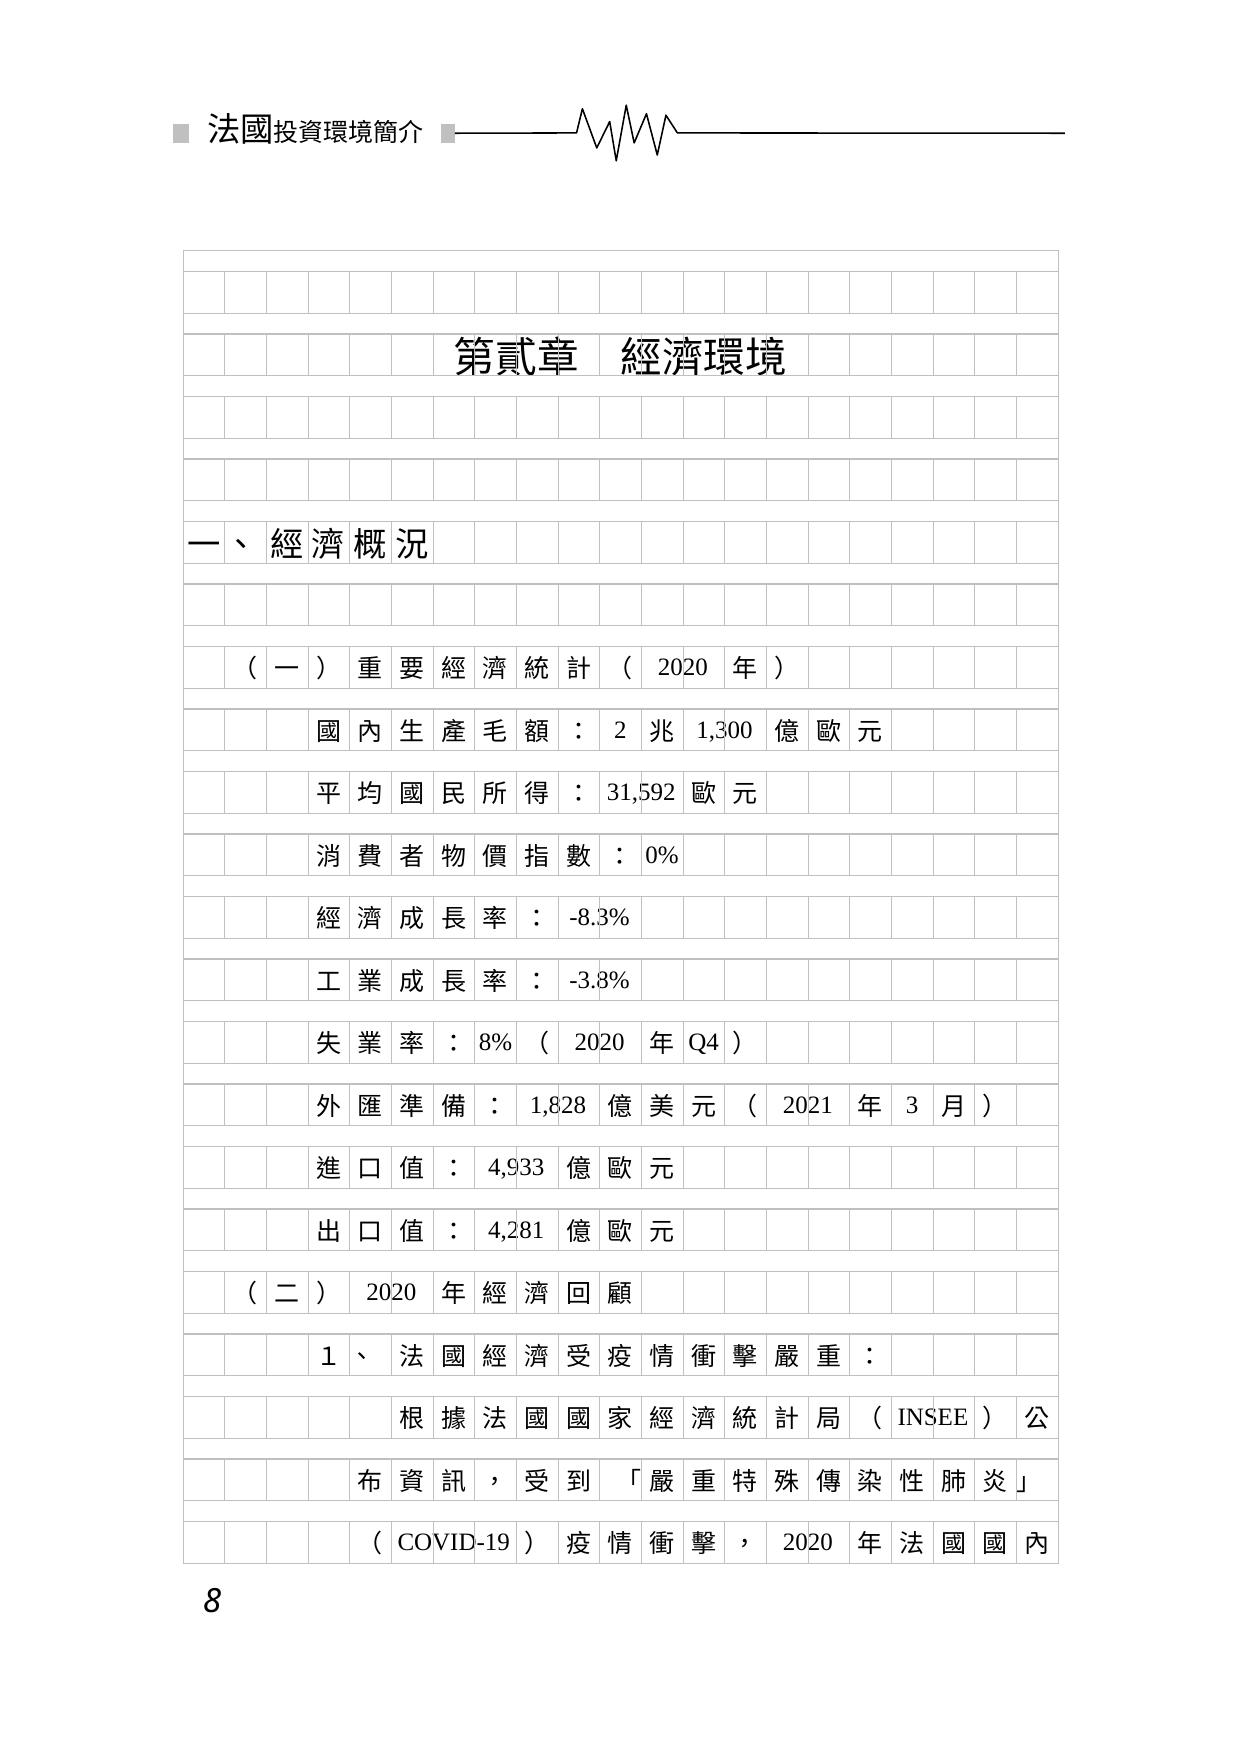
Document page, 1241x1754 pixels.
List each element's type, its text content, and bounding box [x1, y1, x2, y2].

text 經濟成長率：-8.3% [809, 897, 849, 938]
text 進口值：4,933億歐元 [350, 1147, 391, 1188]
text 失業率：8%（2020年Q4） [892, 1022, 933, 1063]
text （二）2020年經濟回顧 [600, 1272, 641, 1313]
text 失業率：8%（2020年Q4） [350, 1022, 391, 1063]
text 一、經濟概況 [434, 522, 474, 563]
text （二）2020年經濟回顧 [809, 1272, 849, 1313]
text 第貳章 經濟環境 [1017, 335, 1058, 375]
text 一、經濟概況 [934, 522, 974, 563]
text 出口值：4,281億歐元 [600, 1210, 641, 1250]
text 外匯準備：1,828億美元（2021年3月） [892, 1085, 933, 1125]
text 進口值：4,933億歐元 [281, 1147, 308, 1188]
text 第貳章 經濟環境 [642, 335, 683, 375]
text （一）重要經濟統計（2020年） [767, 647, 808, 688]
text 第貳章 經濟環境 [392, 335, 433, 375]
text 平均國民所得：31,592歐元 [559, 772, 599, 813]
text 失業率：8%（2020年Q4） [281, 1022, 308, 1063]
text 一、經濟概況 [350, 522, 391, 563]
text １、法國經濟受疫情衝擊嚴重： [725, 1335, 766, 1375]
text （一）重要經濟統計（2020年） [1017, 647, 1058, 688]
text 失業率：8%（2020年Q4） [1017, 1022, 1058, 1063]
text 根據法國國家經濟統計局（INSEE）公布資訊，受到「嚴重特殊傳染性肺炎」（COVID-19）疫情衝擊，2020年法國國內生產毛額（GDP）衰退8.3%（法國財經部估算為-11%），其中兩次封城措施導致家戶消費較2019年衰退達11.6%，固定資本形成亦受疫情影響下滑9.8%。法國經濟活動受到封城及相關限制衝擊甚深，製造業及服務業產出分別較2019年衰退13.1%及衰退8.2%。2020年外貿赤字亦由2019年之579億歐元擴大至652億歐元，為2012年以來之新高。 [330, 1376, 1058, 1396]
text （二）2020年經濟回顧 [517, 1272, 558, 1313]
text １、法國經濟受疫情衝擊嚴重： [850, 1335, 891, 1375]
text 國內生產毛額：2兆1,300億歐元 [281, 689, 1058, 708]
text 進口值：4,933億歐元 [434, 1147, 474, 1188]
text （二）2020年經濟回顧 [559, 1272, 599, 1313]
text 出口值：4,281億歐元 [1017, 1210, 1058, 1250]
text 出口值：4,281億歐元 [642, 1210, 683, 1250]
text （一）重要經濟統計（2020年） [684, 647, 724, 688]
text 外匯準備：1,828億美元（2021年3月） [281, 1085, 308, 1125]
text 國內生產毛額：2兆1,300億歐元 [434, 710, 474, 750]
text 進口值：4,933億歐元 [475, 1147, 516, 1188]
text 平均國民所得：31,592歐元 [434, 772, 474, 813]
text 進口值：4,933億歐元 [600, 1147, 641, 1188]
text 平均國民所得：31,592歐元 [1017, 772, 1058, 813]
text 失業率：8%（2020年Q4） [642, 1022, 683, 1063]
text 工業成長率：-3.8% [434, 960, 474, 1000]
text 外匯準備：1,828億美元（2021年3月） [684, 1085, 724, 1125]
text 出口值：4,281億歐元 [517, 1210, 558, 1250]
text 平均國民所得：31,592歐元 [725, 772, 766, 813]
text 外匯準備：1,828億美元（2021年3月） [559, 1085, 599, 1125]
text 失業率：8%（2020年Q4） [281, 1001, 1058, 1021]
text 第貳章 經濟環境 [684, 335, 724, 375]
text 國內生產毛額：2兆1,300億歐元 [392, 710, 433, 750]
text 國內生產毛額：2兆1,300億歐元 [281, 710, 308, 750]
text 外匯準備：1,828億美元（2021年3月） [392, 1085, 433, 1125]
text 消 [309, 835, 349, 875]
text （一）重要經濟統計（2020年） [642, 647, 683, 688]
text （一）重要經濟統計（2020年） [975, 647, 1016, 688]
text （一）重要經濟統計（2020年） [600, 647, 641, 688]
text 出口值：4,281億歐元 [309, 1210, 349, 1250]
text 第貳章 經濟環境 [892, 335, 933, 375]
text 第貳章 經濟環境 [767, 335, 808, 375]
text 失業率：8%（2020年Q4） [600, 1022, 641, 1063]
text 平均國民所得：31,592歐元 [642, 772, 683, 813]
text 出口值：4,281億歐元 [934, 1210, 974, 1250]
text 第貳章 經濟環境 [184, 335, 224, 375]
text 出口值：4,281億歐元 [281, 1189, 1058, 1208]
text 國內生產毛額：2兆1,300億歐元 [767, 710, 808, 750]
text 第貳章 經濟環境 [517, 345, 528, 375]
text 進口值：4,933億歐元 [309, 1147, 349, 1188]
text 進口值：4,933億歐元 [975, 1147, 1016, 1188]
text （二）2020年經濟回顧 [684, 1272, 724, 1313]
text 進口值：4,933億歐元 [281, 1126, 1058, 1146]
text 出口值：4,281億歐元 [725, 1210, 766, 1250]
text （一）重要經濟統計（2020年） [850, 647, 891, 688]
text 經濟成長率：-8.3% [309, 897, 349, 938]
text 平均國民所得：31,592歐元 [475, 772, 516, 813]
text 平均國民所得：31,592歐元 [934, 772, 974, 813]
text 第貳章 經濟環境 [809, 335, 849, 375]
text 經濟成長率：-8.3% [892, 897, 933, 938]
text [767, 835, 808, 875]
text 經濟成長率：-8.3% [600, 897, 641, 938]
text 費 [350, 835, 391, 875]
text 平均國民所得：31,592歐元 [767, 772, 808, 813]
text （二）2020年經濟回顧 [225, 1272, 266, 1313]
text [281, 814, 1058, 833]
text 工業成長率：-3.8% [281, 939, 1058, 958]
text 根據法國國家經濟統計局（INSEE）公布資訊，受到「嚴重特殊傳染性肺炎」（COVID-19）疫情衝擊，2020年法國國內生產毛額（GDP）衰退8.3%（法國財經部估算為-11%），其中兩次封城措施導致家戶消費較2019年衰退達11.6%，固定資本形成亦受疫情影響下滑9.8%。法國經濟活動受到封城及相關限制衝擊甚深，製造業及服務業產出分別較2019年衰退13.1%及衰退8.2%。2020年外貿赤字亦由2019年之579億歐元擴大至652億歐元，為2012年以來之新高。 [330, 1501, 1058, 1521]
text 第貳章 經濟環境 [559, 335, 599, 375]
text 外匯準備：1,828億美元（2021年3月） [434, 1085, 474, 1125]
text 出口值：4,281億歐元 [975, 1210, 1016, 1250]
text １、法國經濟受疫情衝擊嚴重： [309, 1335, 349, 1375]
text 經濟成長率：-8.3% [934, 897, 974, 938]
text 平均國民所得：31,592歐元 [281, 751, 1058, 771]
text （一）重要經濟統計（2020年） [392, 647, 433, 688]
text 國內生產毛額：2兆1,300億歐元 [309, 710, 349, 750]
text 第貳章 經濟環境 [475, 335, 516, 375]
text （一）重要經濟統計（2020年） [475, 647, 516, 688]
text 經濟成長率：-8.3% [392, 897, 433, 938]
text 平均國民所得：31,592歐元 [850, 772, 891, 813]
text [809, 835, 849, 875]
text 失業率：8%（2020年Q4） [975, 1022, 1016, 1063]
text 工業成長率：-3.8% [975, 960, 1016, 1000]
text 外匯準備：1,828億美元（2021年3月） [281, 1064, 1058, 1083]
text 國內生產毛額：2兆1,300億歐元 [600, 710, 641, 750]
text 工業成長率：-3.8% [767, 960, 808, 1000]
text （二）2020年經濟回顧 [1017, 1272, 1058, 1313]
text 進口值：4,933億歐元 [725, 1147, 766, 1188]
text 出口值：4,281億歐元 [850, 1210, 891, 1250]
text 進口值：4,933億歐元 [892, 1147, 933, 1188]
text 外匯準備：1,828億美元（2021年3月） [600, 1085, 641, 1125]
text 外匯準備：1,828億美元（2021年3月） [517, 1085, 558, 1125]
text [281, 835, 308, 875]
text （二）2020年經濟回顧 [207, 1272, 224, 1313]
text （二）2020年經濟回顧 [934, 1272, 974, 1313]
text 失業率：8%（2020年Q4） [517, 1022, 558, 1063]
text 失業率：8%（2020年Q4） [725, 1022, 766, 1063]
text １、法國經濟受疫情衝擊嚴重： [892, 1335, 933, 1375]
text 進口值：4,933億歐元 [642, 1147, 683, 1188]
text 國內生產毛額：2兆1,300億歐元 [850, 710, 891, 750]
text 經濟成長率：-8.3% [1017, 897, 1058, 938]
text １、法國經濟受疫情衝擊嚴重： [350, 1335, 391, 1375]
text 失業率：8%（2020年Q4） [434, 1022, 474, 1063]
text 國內生產毛額：2兆1,300億歐元 [809, 710, 849, 750]
text 進口值：4,933億歐元 [559, 1147, 599, 1188]
text 進口值：4,933億歐元 [1017, 1147, 1058, 1188]
text 第貳章 經濟環境 [725, 335, 766, 375]
text （二）2020年經濟回顧 [309, 1272, 349, 1313]
text 失業率：8%（2020年Q4） [309, 1022, 349, 1063]
text １、法國經濟受疫情衝擊嚴重： [559, 1335, 599, 1375]
text 一、經濟概況 [850, 522, 891, 563]
text 一、經濟概況 [475, 522, 516, 563]
text （二）2020年經濟回顧 [392, 1272, 433, 1313]
text 外匯準備：1,828億美元（2021年3月） [725, 1085, 766, 1125]
text （一）重要經濟統計（2020年） [725, 647, 766, 688]
text 平均國民所得：31,592歐元 [600, 772, 641, 813]
text １、法國經濟受疫情衝擊嚴重： [975, 1335, 1016, 1375]
text 工業成長率：-3.8% [892, 960, 933, 1000]
text 第貳章 經濟環境 [850, 335, 891, 375]
text 一、經濟概況 [809, 522, 849, 563]
text 一、經濟概況 [600, 522, 641, 563]
text 工業成長率：-3.8% [350, 960, 391, 1000]
text 平均國民所得：31,592歐元 [309, 772, 349, 813]
text （一）重要經濟統計（2020年） [434, 647, 474, 688]
text （二）2020年經濟回顧 [767, 1272, 808, 1313]
text 工業成長率：-3.8% [850, 960, 891, 1000]
text １、法國經濟受疫情衝擊嚴重： [392, 1335, 433, 1375]
text 工業成長率：-3.8% [517, 960, 558, 1000]
text （二）2020年經濟回顧 [350, 1272, 391, 1313]
text 平均國民所得：31,592歐元 [350, 772, 391, 813]
text 工業成長率：-3.8% [392, 960, 433, 1000]
text （一）重要經濟統計（2020年） [809, 647, 849, 688]
text （一）重要經濟統計（2020年） [309, 647, 349, 688]
text 工業成長率：-3.8% [600, 960, 641, 1000]
text 進口值：4,933億歐元 [767, 1147, 808, 1188]
text 一、經濟概況 [725, 522, 766, 563]
text 第貳章 經濟環境 [225, 335, 266, 375]
text １、法國經濟受疫情衝擊嚴重： [475, 1335, 516, 1375]
text 外匯準備：1,828億美元（2021年3月） [475, 1085, 516, 1125]
text １、法國經濟受疫情衝擊嚴重： [1017, 1335, 1058, 1375]
text １、法國經濟受疫情衝擊嚴重： [767, 1335, 808, 1375]
text 經濟成長率：-8.3% [517, 897, 558, 938]
text 者 [392, 835, 433, 875]
text 數 [559, 835, 599, 875]
text 出口值：4,281億歐元 [559, 1210, 599, 1250]
text （二）2020年經濟回顧 [267, 1272, 308, 1313]
text 工業成長率：-3.8% [725, 960, 766, 1000]
text 國內生產毛額：2兆1,300億歐元 [684, 710, 724, 750]
text 一、經濟概況 [975, 522, 1016, 563]
text （二）2020年經濟回顧 [850, 1272, 891, 1313]
text [725, 835, 766, 875]
text 出口值：4,281億歐元 [281, 1210, 308, 1250]
text 工業成長率：-3.8% [309, 960, 349, 1000]
text （二）2020年經濟回顧 [725, 1272, 766, 1313]
text 指 [517, 835, 558, 875]
text 工業成長率：-3.8% [281, 960, 308, 1000]
text 一、經濟概況 [684, 522, 724, 563]
text １、法國經濟受疫情衝擊嚴重： [809, 1335, 849, 1375]
text 第貳章 經濟環境 [600, 335, 641, 375]
text 失業率：8%（2020年Q4） [559, 1022, 599, 1063]
text 第貳章 經濟環境 [434, 335, 474, 375]
text 第貳章 經濟環境 [934, 335, 974, 375]
text １、法國經濟受疫情衝擊嚴重： [684, 1335, 724, 1375]
text 價 [475, 835, 516, 875]
text １、法國經濟受疫情衝擊嚴重： [600, 1335, 641, 1375]
text 失業率：8%（2020年Q4） [684, 1022, 724, 1063]
text （一）重要經濟統計（2020年） [225, 647, 266, 688]
text 經濟成長率：-8.3% [559, 897, 599, 938]
text 出口值：4,281億歐元 [350, 1210, 391, 1250]
text 工業成長率：-3.8% [684, 960, 724, 1000]
text 國內生產毛額：2兆1,300億歐元 [350, 710, 391, 750]
text 一、經濟概況 [184, 501, 1058, 521]
text 外匯準備：1,828億美元（2021年3月） [642, 1085, 683, 1125]
text １、法國經濟受疫情衝擊嚴重： [281, 1314, 1058, 1333]
text [975, 835, 1016, 875]
text 出口值：4,281億歐元 [684, 1210, 724, 1250]
text 國內生產毛額：2兆1,300億歐元 [934, 710, 974, 750]
text （一）重要經濟統計（2020年） [892, 647, 933, 688]
text 國內生產毛額：2兆1,300億歐元 [517, 710, 558, 750]
text 工業成長率：-3.8% [642, 960, 683, 1000]
text 出口值：4,281億歐元 [767, 1210, 808, 1250]
text 進口值：4,933億歐元 [809, 1147, 849, 1188]
text 失業率：8%（2020年Q4） [934, 1022, 974, 1063]
text 根據法國國家經濟統計局（INSEE）公布資訊，受到「嚴重特殊傳染性肺炎」（COVID-19）疫情衝擊，2020年法國國內生產毛額（GDP）衰退8.3%（法國財經部估算為-11%），其中兩次封城措施導致家戶消費較2019年衰退達11.6%，固定資本形成亦受疫情影響下滑9.8%。法國經濟活動受到封城及相關限制衝擊甚深，製造業及服務業產出分別較2019年衰退13.1%及衰退8.2%。2020年外貿赤字亦由2019年之579億歐元擴大至652億歐元，為2012年以來之新高。 [330, 1439, 1058, 1458]
text [1017, 835, 1058, 875]
text 平均國民所得：31,592歐元 [975, 772, 1016, 813]
text 外匯準備：1,828億美元（2021年3月） [850, 1085, 891, 1125]
text 失業率：8%（2020年Q4） [850, 1022, 891, 1063]
text 進口值：4,933億歐元 [934, 1147, 974, 1188]
text 外匯準備：1,828億美元（2021年3月） [309, 1085, 349, 1125]
text （二）2020年經濟回顧 [434, 1272, 474, 1313]
text 一、經濟概況 [267, 522, 308, 563]
text 一、經濟概況 [642, 522, 683, 563]
text 外匯準備：1,828億美元（2021年3月） [767, 1085, 808, 1125]
text 出口值：4,281億歐元 [475, 1210, 516, 1250]
text 第貳章 經濟環境 [184, 314, 1058, 333]
text 平均國民所得：31,592歐元 [892, 772, 933, 813]
text （二）2020年經濟回顧 [475, 1272, 516, 1313]
text [684, 835, 724, 875]
text 國內生產毛額：2兆1,300億歐元 [892, 710, 933, 750]
text 平均國民所得：31,592歐元 [809, 772, 849, 813]
text 工業成長率：-3.8% [934, 960, 974, 1000]
text 第貳章 經濟環境 [517, 335, 558, 375]
text （一）重要經濟統計（2020年） [517, 647, 558, 688]
text 一、經濟概況 [559, 522, 599, 563]
text 一、經濟概況 [517, 522, 558, 563]
text 經濟成長率：-8.3% [281, 876, 1058, 896]
text 外匯準備：1,828億美元（2021年3月） [809, 1085, 849, 1125]
text 進口值：4,933億歐元 [850, 1147, 891, 1188]
text 國內生產毛額：2兆1,300億歐元 [642, 710, 683, 750]
text 工業成長率：-3.8% [475, 960, 516, 1000]
text （二）2020年經濟回顧 [207, 1251, 1058, 1271]
text 外匯準備：1,828億美元（2021年3月） [975, 1085, 1016, 1125]
text 進口值：4,933億歐元 [392, 1147, 433, 1188]
text 第貳章 經濟環境 [309, 335, 349, 375]
text 第貳章 經濟環境 [267, 335, 308, 375]
text （二）2020年經濟回顧 [975, 1272, 1016, 1313]
text 一、經濟概況 [892, 522, 933, 563]
text 經濟成長率：-8.3% [975, 897, 1016, 938]
text 經濟成長率：-8.3% [684, 897, 724, 938]
text 平均國民所得：31,592歐元 [392, 772, 433, 813]
text 出口值：4,281億歐元 [809, 1210, 849, 1250]
text （二）2020年經濟回顧 [642, 1272, 683, 1313]
text 外匯準備：1,828億美元（2021年3月） [934, 1085, 974, 1125]
text 出口值：4,281億歐元 [392, 1210, 433, 1250]
text １、法國經濟受疫情衝擊嚴重： [642, 1335, 683, 1375]
text １、法國經濟受疫情衝擊嚴重： [517, 1335, 558, 1375]
text 第貳章 經濟環境 [725, 363, 740, 375]
text 失業率：8%（2020年Q4） [767, 1022, 808, 1063]
text 國內生產毛額：2兆1,300億歐元 [475, 710, 516, 750]
text 國內生產毛額：2兆1,300億歐元 [725, 710, 766, 750]
text 經濟成長率：-8.3% [281, 897, 308, 938]
text 工業成長率：-3.8% [809, 960, 849, 1000]
text １、法國經濟受疫情衝擊嚴重： [934, 1335, 974, 1375]
text 一、經濟概況 [225, 522, 266, 563]
text （二）2020年經濟回顧 [892, 1272, 933, 1313]
text 國內生產毛額：2兆1,300億歐元 [1017, 710, 1058, 750]
text 外匯準備：1,828億美元（2021年3月） [1017, 1085, 1058, 1125]
text （一）重要經濟統計（2020年） [934, 647, 974, 688]
text 經濟成長率：-8.3% [350, 897, 391, 938]
text 平均國民所得：31,592歐元 [684, 772, 724, 813]
text 平均國民所得：31,592歐元 [281, 772, 308, 813]
text 國內生產毛額：2兆1,300億歐元 [975, 710, 1016, 750]
text 失業率：8%（2020年Q4） [475, 1022, 516, 1063]
text 進口值：4,933億歐元 [517, 1147, 558, 1188]
text 經濟成長率：-8.3% [850, 897, 891, 938]
text ： [600, 835, 641, 875]
text [892, 835, 933, 875]
text 經濟成長率：-8.3% [767, 897, 808, 938]
text （一）重要經濟統計（2020年） [207, 647, 224, 688]
text 經濟成長率：-8.3% [725, 897, 766, 938]
text 一、經濟概況 [309, 522, 349, 563]
text １、法國經濟受疫情衝擊嚴重： [281, 1335, 308, 1375]
text 工業成長率：-3.8% [1017, 960, 1058, 1000]
text 國內生產毛額：2兆1,300億歐元 [559, 710, 599, 750]
text 經濟成長率：-8.3% [642, 897, 683, 938]
text 外匯準備：1,828億美元（2021年3月） [350, 1085, 391, 1125]
text 一、經濟概況 [184, 522, 224, 563]
text 失業率：8%（2020年Q4） [392, 1022, 433, 1063]
text 一、經濟概況 [767, 522, 808, 563]
text （一）重要經濟統計（2020年） [559, 647, 599, 688]
text （一）重要經濟統計（2020年） [267, 647, 308, 688]
text １、法國經濟受疫情衝擊嚴重： [434, 1335, 474, 1375]
text 平均國民所得：31,592歐元 [517, 772, 558, 813]
text 物 [434, 835, 474, 875]
text （一）重要經濟統計（2020年） [207, 626, 1058, 646]
text 進口值：4,933億歐元 [684, 1147, 724, 1188]
text 一、經濟概況 [392, 522, 433, 563]
text 經濟成長率：-8.3% [475, 897, 516, 938]
text 一、經濟概況 [1017, 522, 1058, 563]
text 0% [642, 835, 683, 875]
text [934, 835, 974, 875]
text 失業率：8%（2020年Q4） [809, 1022, 849, 1063]
text [850, 835, 891, 875]
text （一）重要經濟統計（2020年） [350, 647, 391, 688]
text 經濟成長率：-8.3% [434, 897, 474, 938]
text 出口值：4,281億歐元 [434, 1210, 474, 1250]
text 出口值：4,281億歐元 [892, 1210, 933, 1250]
text 第貳章 經濟環境 [350, 335, 391, 375]
text 工業成長率：-3.8% [559, 960, 599, 1000]
text 第貳章 經濟環境 [975, 335, 1016, 375]
